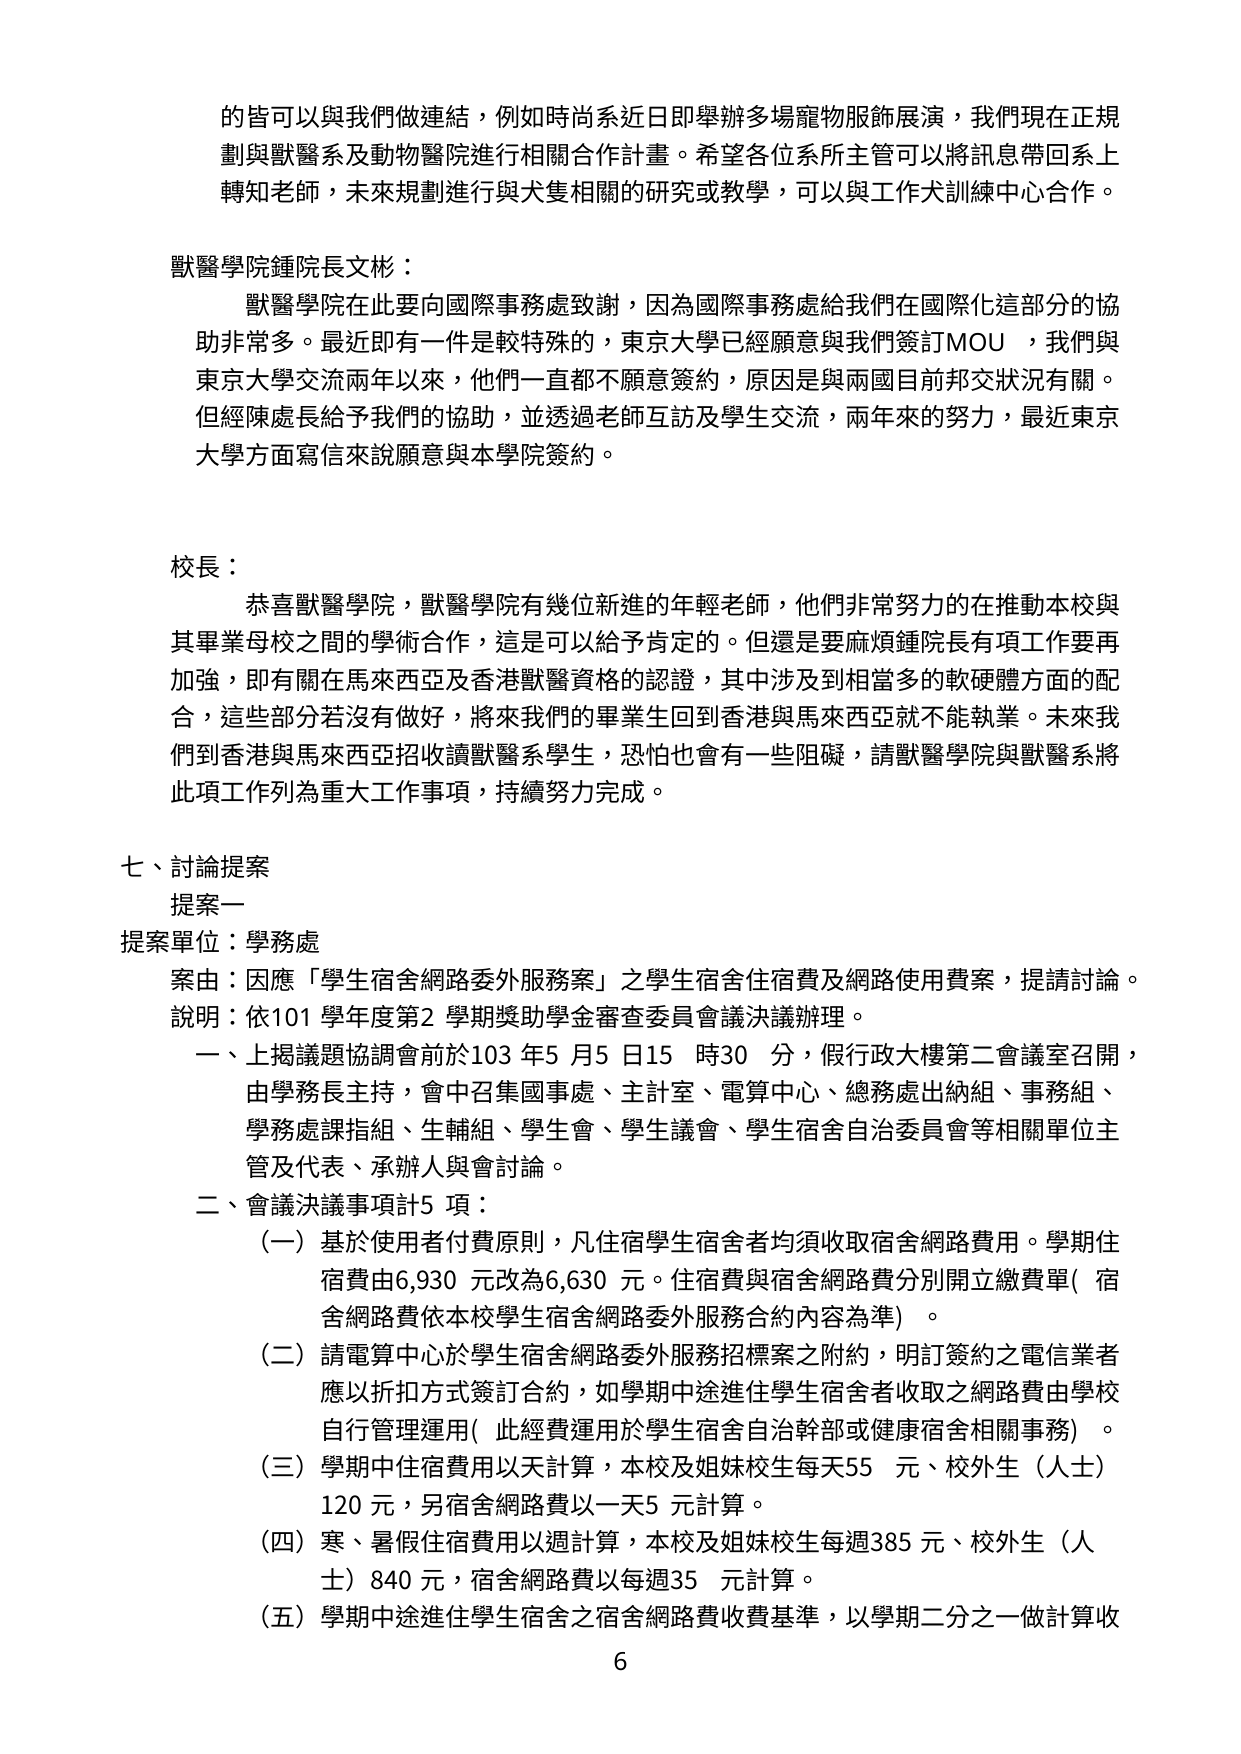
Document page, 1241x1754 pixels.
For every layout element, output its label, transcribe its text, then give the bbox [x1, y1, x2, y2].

text 校長： [120, 547, 1120, 585]
text （一）基於使用者付費原則，凡住宿學生宿舍者均須收取宿舍網路費用。學期住宿費由6,930元改為6,630元。住宿費與宿舍網路費分別開立繳費單(宿舍網路費依本校學生宿舍網路委外服務合約內容為準)。 [238, 1222, 1120, 1335]
text 獸醫學院在此要向國際事務處致謝，因為國際事務處給我們在國際化這部分的協助非常多。最近即有一件是較特殊的，東京大學已經願意與我們簽訂MOU，我們與東京大學交流兩年以來，他們一直都不願意簽約，原因是與兩國目前邦交狀況有關。但經陳處長給予我們的協助，並透過老師互訪及學生交流，兩年來的努力，最近東京大學方面寫信來說願意與本學院簽約。 [195, 285, 1120, 472]
text 案由：因應「學生宿舍網路委外服務案」之學生宿舍住宿費及網路使用費案，提請討論。 [120, 960, 1120, 997]
text （三）學期中住宿費用以天計算，本校及姐妹校生每天55元、校外生（人士）120元，另宿舍網路費以一天5元計算。 [238, 1447, 1120, 1522]
text 恭喜獸醫學院，獸醫學院有幾位新進的年輕老師，他們非常努力的在推動本校與其畢業母校之間的學術合作，這是可以給予肯定的。但還是要麻煩鍾院長有項工作要再加強，即有關在馬來西亞及香港獸醫資格的認證，其中涉及到相當多的軟硬體方面的配合，這些部分若沒有做好，將來我們的畢業生回到香港與馬來西亞就不能執業。未來我們到香港與馬來西亞招收讀獸醫系學生，恐怕也會有一些阻礙，請獸醫學院與獸醫系將此項工作列為重大工作事項，持續努力完成。 [170, 585, 1120, 810]
text 獸醫學院鍾院長文彬： [120, 247, 1120, 285]
text 說明：依101學年度第2學期獎助學金審查委員會議決議辦理。 [120, 997, 1120, 1035]
text 的皆可以與我們做連結，例如時尚系近日即舉辦多場寵物服飾展演，我們現在正規劃與獸醫系及動物醫院進行相關合作計畫。希望各位系所主管可以將訊息帶回系上轉知老師，未來規劃進行與犬隻相關的研究或教學，可以與工作犬訓練中心合作。 [195, 97, 1120, 210]
text 七、討論提案 [120, 847, 1120, 885]
text （五）學期中途進住學生宿舍之宿舍網路費收費基準，以學期二分之一做計算收 [238, 1597, 1120, 1635]
text 一、上揭議題協調會前於103年5月5日15時30分，假行政大樓第二會議室召開，由學務長主持，會中召集國事處、主計室、電算中心、總務處出納組、事務組、學務處課指組、生輔組、學生會、學生議會、學生宿舍自治委員會等相關單位主管及代表、承辦人與會討論。 [195, 1035, 1120, 1185]
text （四）寒、暑假住宿費用以週計算，本校及姐妹校生每週385元、校外生（人士）840元，宿舍網路費以每週35元計算。 [238, 1522, 1120, 1597]
text 提案一 提案單位：學務處 [120, 885, 1120, 960]
text （二）請電算中心於學生宿舍網路委外服務招標案之附約，明訂簽約之電信業者應以折扣方式簽訂合約，如學期中途進住學生宿舍者收取之網路費由學校自行管理運用(此經費運用於學生宿舍自治幹部或健康宿舍相關事務)。 [238, 1335, 1120, 1447]
text 二、會議決議事項計5項： [120, 1185, 1120, 1222]
